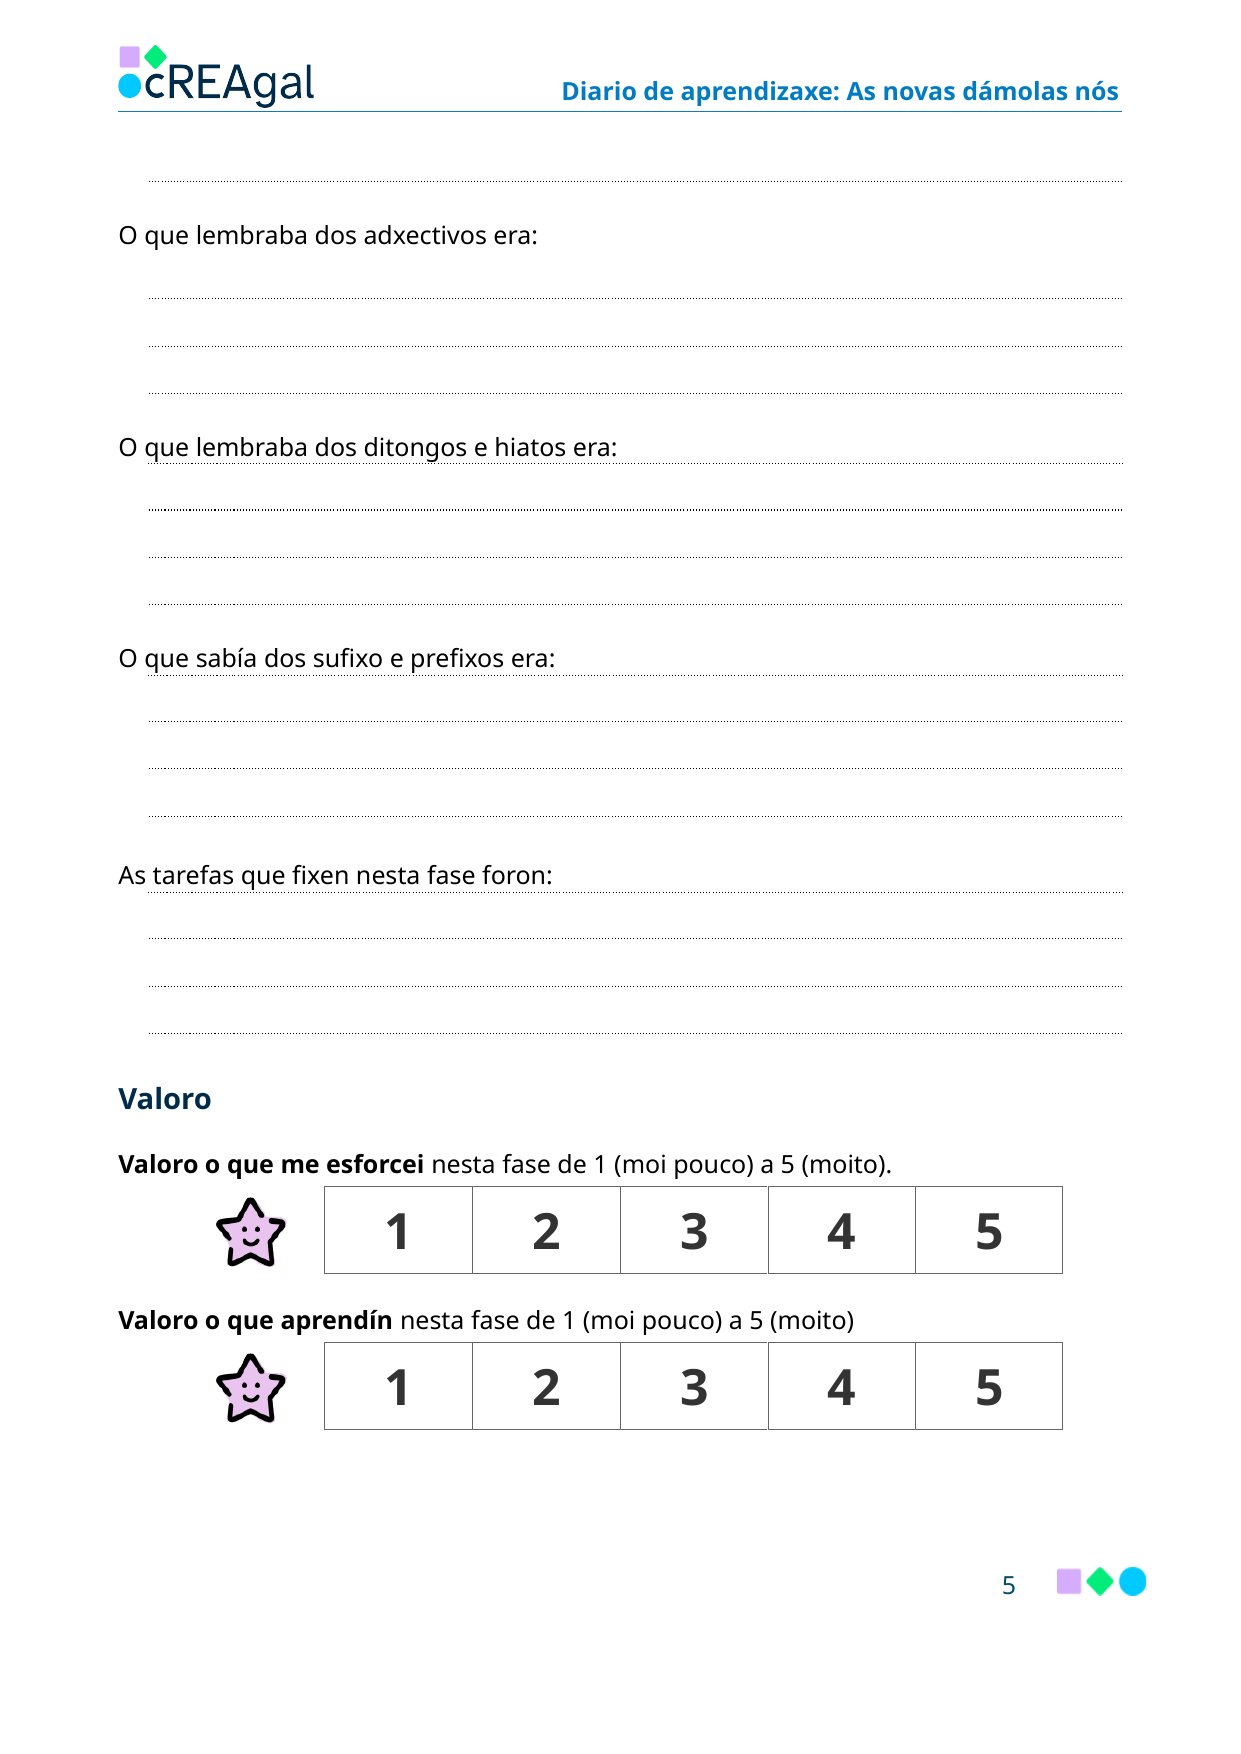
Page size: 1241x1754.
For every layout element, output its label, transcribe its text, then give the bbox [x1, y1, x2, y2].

picture [1136, 1584, 1147, 1596]
table_cell [148, 558, 234, 605]
table_header 2 [473, 1343, 620, 1429]
table_header 4 [769, 1343, 915, 1429]
table_header 1 [325, 1187, 472, 1273]
table_cell [234, 722, 1122, 769]
table_header [234, 463, 1122, 511]
picture [1137, 1567, 1147, 1578]
table_header 5 [916, 1187, 1062, 1273]
text O que lembraba dos adxectivos era: [118, 218, 1122, 252]
picture [208, 1347, 293, 1428]
text As tarefas que fixen nesta fase foron: [118, 858, 1122, 892]
table_cell [148, 135, 1122, 182]
text O que lembraba dos ditongos e hiatos era: [118, 429, 1122, 463]
table_cell [148, 722, 234, 769]
picture [118, 45, 314, 108]
table_header 5 [916, 1343, 1062, 1429]
table_header [148, 675, 234, 722]
text Valoro o que me esforcei nesta fase de 1 (moi pouco) a 5 (moito). [118, 1147, 1122, 1181]
table_header [177, 1186, 324, 1274]
table_cell [148, 769, 234, 817]
table_cell [148, 987, 234, 1034]
table_cell [234, 987, 1122, 1034]
table_cell [234, 511, 1122, 558]
table_header [148, 252, 1122, 299]
table_header 3 [621, 1187, 767, 1273]
table_cell [148, 939, 234, 987]
table_cell [148, 347, 1122, 394]
table_cell [234, 939, 1122, 987]
table_header 3 [621, 1343, 767, 1429]
table_header [148, 463, 234, 511]
table_header [177, 1342, 324, 1430]
picture [208, 1191, 293, 1272]
table_header 1 [325, 1343, 472, 1429]
subtitle Valoro [118, 1078, 1122, 1118]
table_cell [234, 769, 1122, 817]
text Valoro o que aprendín nesta fase de 1 (moi pouco) a 5 (moito) [118, 1303, 1122, 1337]
table_cell [148, 511, 234, 558]
table_header 2 [473, 1187, 620, 1273]
text O que sabía dos sufixo e prefixos era: [118, 641, 1122, 675]
table_cell [234, 558, 1122, 605]
table_header 4 [769, 1187, 915, 1273]
table_cell [148, 299, 1122, 347]
table_header [234, 892, 1122, 939]
picture [1057, 1567, 1130, 1596]
table_header [148, 892, 234, 939]
table_header [234, 675, 1122, 722]
